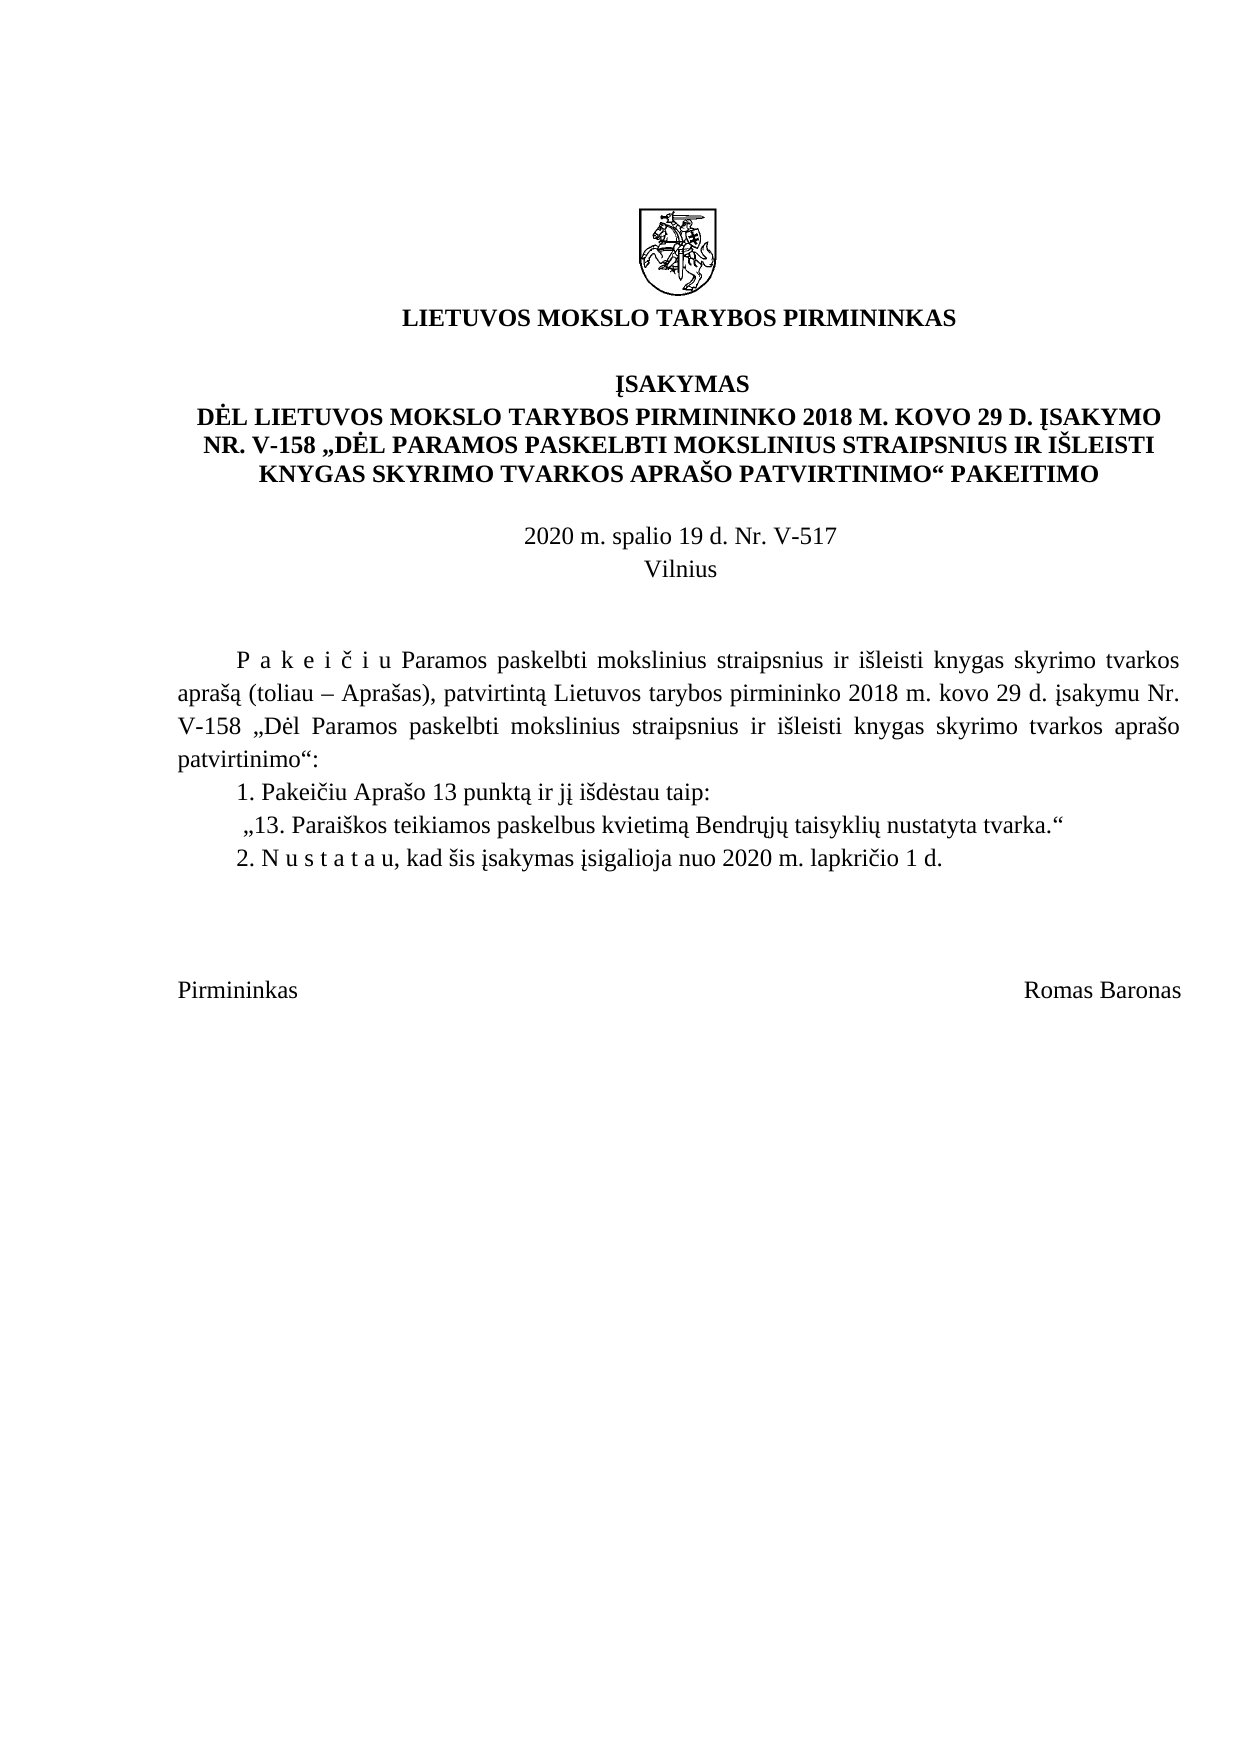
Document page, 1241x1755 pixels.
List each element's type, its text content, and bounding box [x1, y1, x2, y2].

text 1. Pakeičiu Aprašo 13 punktą ir jį išdėstau taip: [177, 777, 1181, 806]
text Pirmininkas Romas Baronas [177, 975, 1181, 1004]
text 2020 m. spalio 19 d. Nr. V-517 [177, 521, 1184, 550]
text LIETUVOS MOKSLO TARYBOS PIRMININKAS [177, 303, 1181, 332]
text Vilnius [177, 554, 1184, 583]
text P a k e i č i u Paramos paskelbti mokslinius straipsnius ir išleisti knygas skyrimo tvarkos aprašą (toliau – Aprašas), patvirtintą Lietuvos tarybos pirmininko 2018 m. kovo 29 d. įsakymu Nr. V-158 „Dėl Paramos paskelbti mokslinius straipsnius ir išleisti knygas skyrimo tvarkos aprašo patvirtinimo“: [177, 645, 1181, 772]
text 2. N u s t a t a u, kad šis įsakymas įsigalioja nuo 2020 m. lapkričio 1 d. [177, 843, 1181, 872]
text DĖL LIETUVOS MOKSLO TARYBOS PIRMININKO 2018 M. KOVO 29 D. ĮSAKYMO NR. V-158 „DĖL PARAMOS PASKELBTI MOKSLINIUS STRAIPSNIUS IR IŠLEISTI KNYGAS SKYRIMO TVARKOS APRAŠO PATVIRTINIMO“ PAKEITIMO [177, 402, 1181, 488]
text ĮSAKYMAS [177, 369, 1184, 398]
text „13. Paraiškos teikiamos paskelbus kvietimą Bendrųjų taisyklių nustatyta tvarka.“ [177, 810, 1181, 838]
